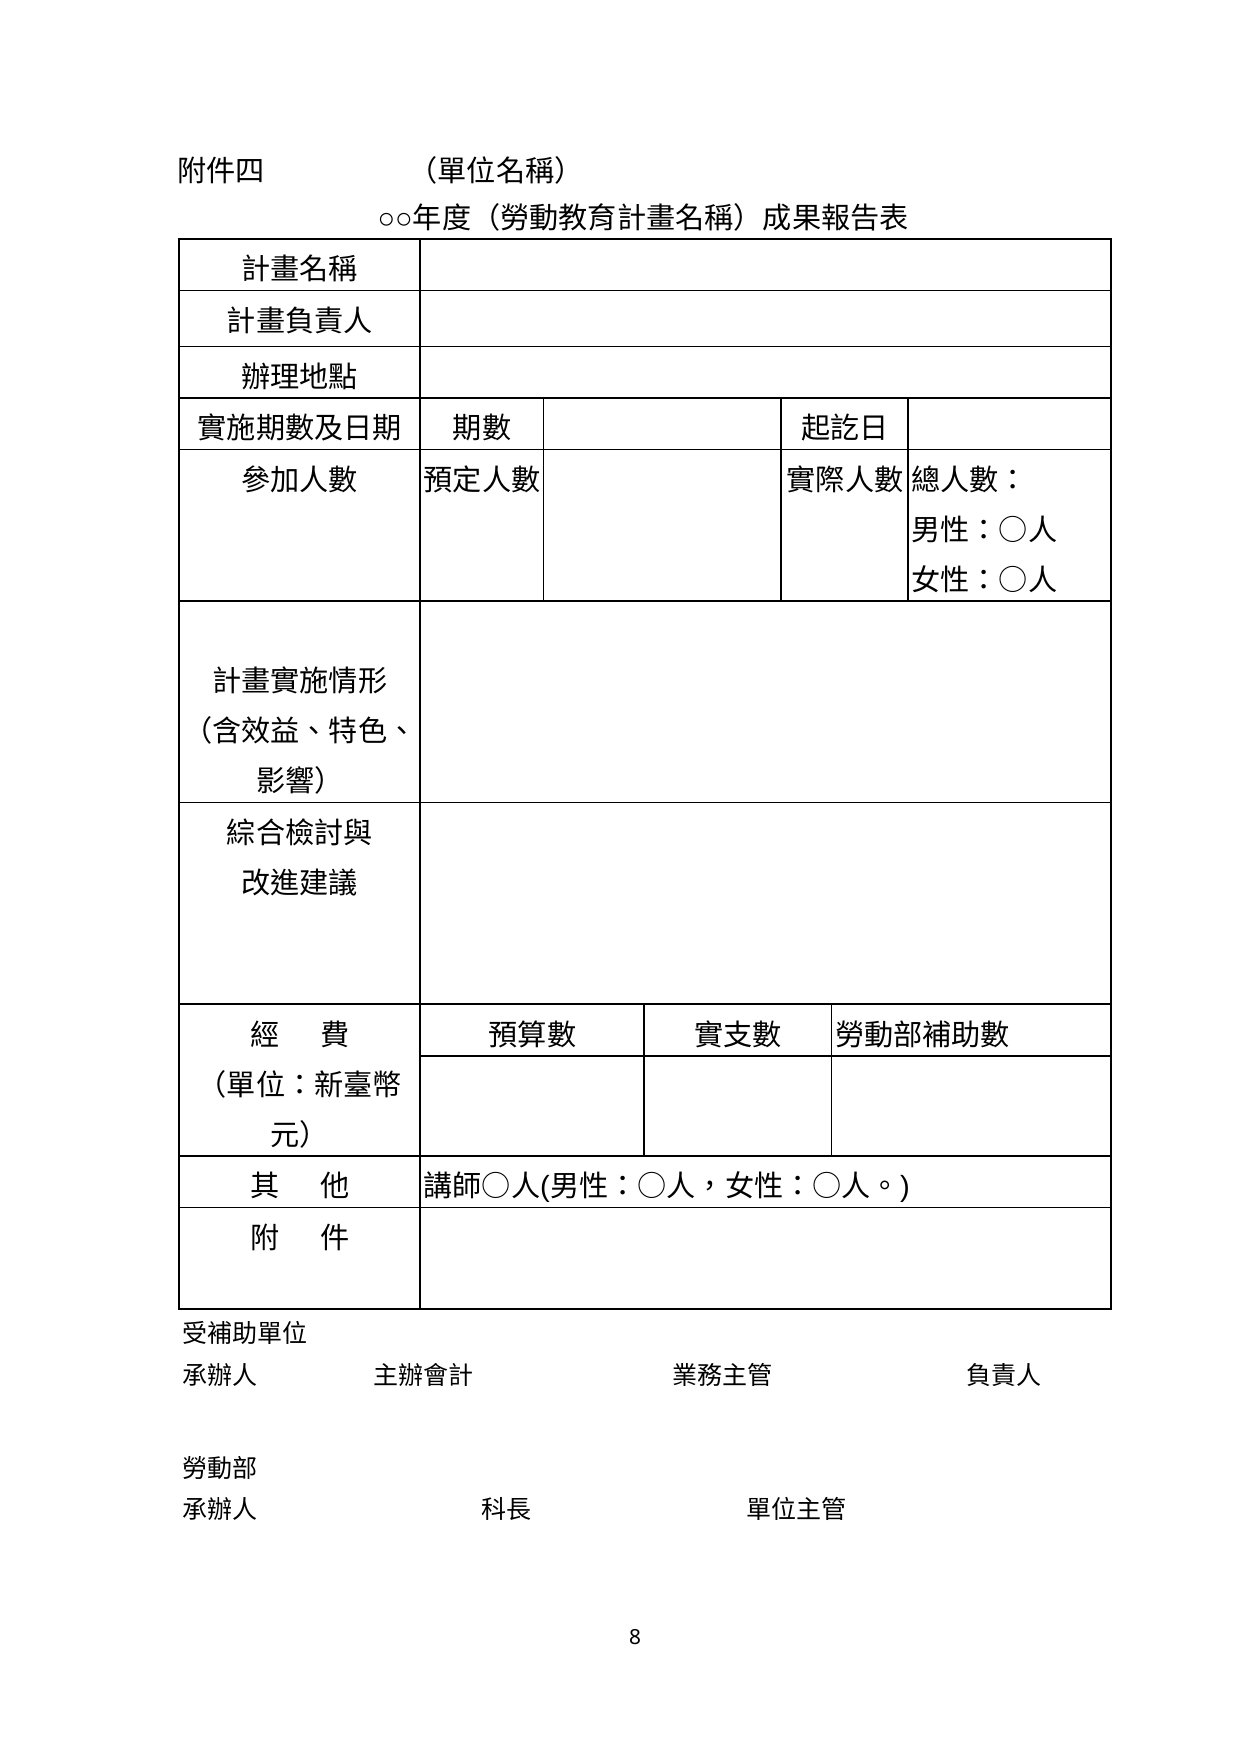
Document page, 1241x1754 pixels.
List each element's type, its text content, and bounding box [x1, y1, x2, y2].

table_cell 附 件 [180, 1208, 419, 1308]
table_cell 經 費 （單位：新臺幣元） [180, 1005, 419, 1155]
table_cell [544, 450, 780, 600]
table_cell [1112, 1206, 1123, 1308]
table_cell [1112, 600, 1123, 802]
text 附件四 （單位名稱） [177, 148, 1092, 190]
table_header 計畫名稱 [180, 240, 419, 289]
table_cell 辦理地點 [180, 347, 419, 397]
table_cell [421, 1057, 643, 1155]
table_cell 預算數 [421, 1005, 643, 1055]
table_cell [421, 347, 1110, 397]
table_cell 講師○人(男性：○人，女性：○人。) [421, 1157, 1110, 1206]
table_cell [645, 1057, 831, 1155]
table_cell 預定人數 [421, 450, 543, 600]
table_cell [421, 602, 1110, 802]
table_cell 綜合檢討與 改進建議 [180, 803, 419, 1003]
table_cell 科長 [420, 1444, 627, 1527]
table_cell 勞動部 承辦人 [179, 1444, 420, 1527]
table_cell [1112, 1155, 1123, 1206]
table_cell 受補助單位 承辦人 [179, 1310, 346, 1444]
table_header [421, 240, 1110, 289]
table_cell 計畫實施情形 （含效益、特色、影響） [180, 602, 419, 802]
table_cell [1112, 290, 1123, 346]
table_cell 負責人 [964, 1308, 1123, 1444]
table_cell 期數 [421, 399, 543, 449]
table_cell [1112, 449, 1123, 600]
table_cell [421, 803, 1110, 1003]
table_cell 計畫負責人 [180, 291, 419, 346]
table_cell 勞動部補助數 [832, 1005, 1110, 1055]
table_cell [421, 1208, 1110, 1308]
table_cell 起訖日 [782, 399, 907, 449]
table_cell [1112, 802, 1123, 1003]
table_cell 實施期數及日期 [180, 399, 419, 449]
table_cell [1112, 346, 1123, 397]
table_cell [421, 291, 1110, 346]
table_cell 其 他 [180, 1157, 419, 1206]
table_cell 實支數 [645, 1005, 831, 1055]
table_cell 實際人數 [782, 450, 907, 600]
table_cell [964, 1444, 1123, 1527]
table_cell [1112, 397, 1123, 449]
table_cell 單位主管 [627, 1444, 870, 1527]
table_cell 業務主管 [552, 1310, 870, 1444]
table_cell [1112, 1003, 1123, 1055]
table_cell 參加人數 [180, 450, 419, 600]
table_header [1112, 238, 1123, 289]
table_cell 總人數： 男性：○人 女性：○人 [909, 450, 1110, 600]
table_cell [870, 1310, 963, 1444]
table_cell [544, 399, 780, 449]
table_cell [909, 399, 1110, 449]
text ○○年度（勞動教育計畫名稱）成果報告表 [177, 190, 1092, 238]
table_cell [870, 1444, 963, 1527]
table_cell 主辦會計 [346, 1310, 552, 1444]
table_cell [1112, 1055, 1123, 1155]
table_cell [832, 1057, 1110, 1155]
